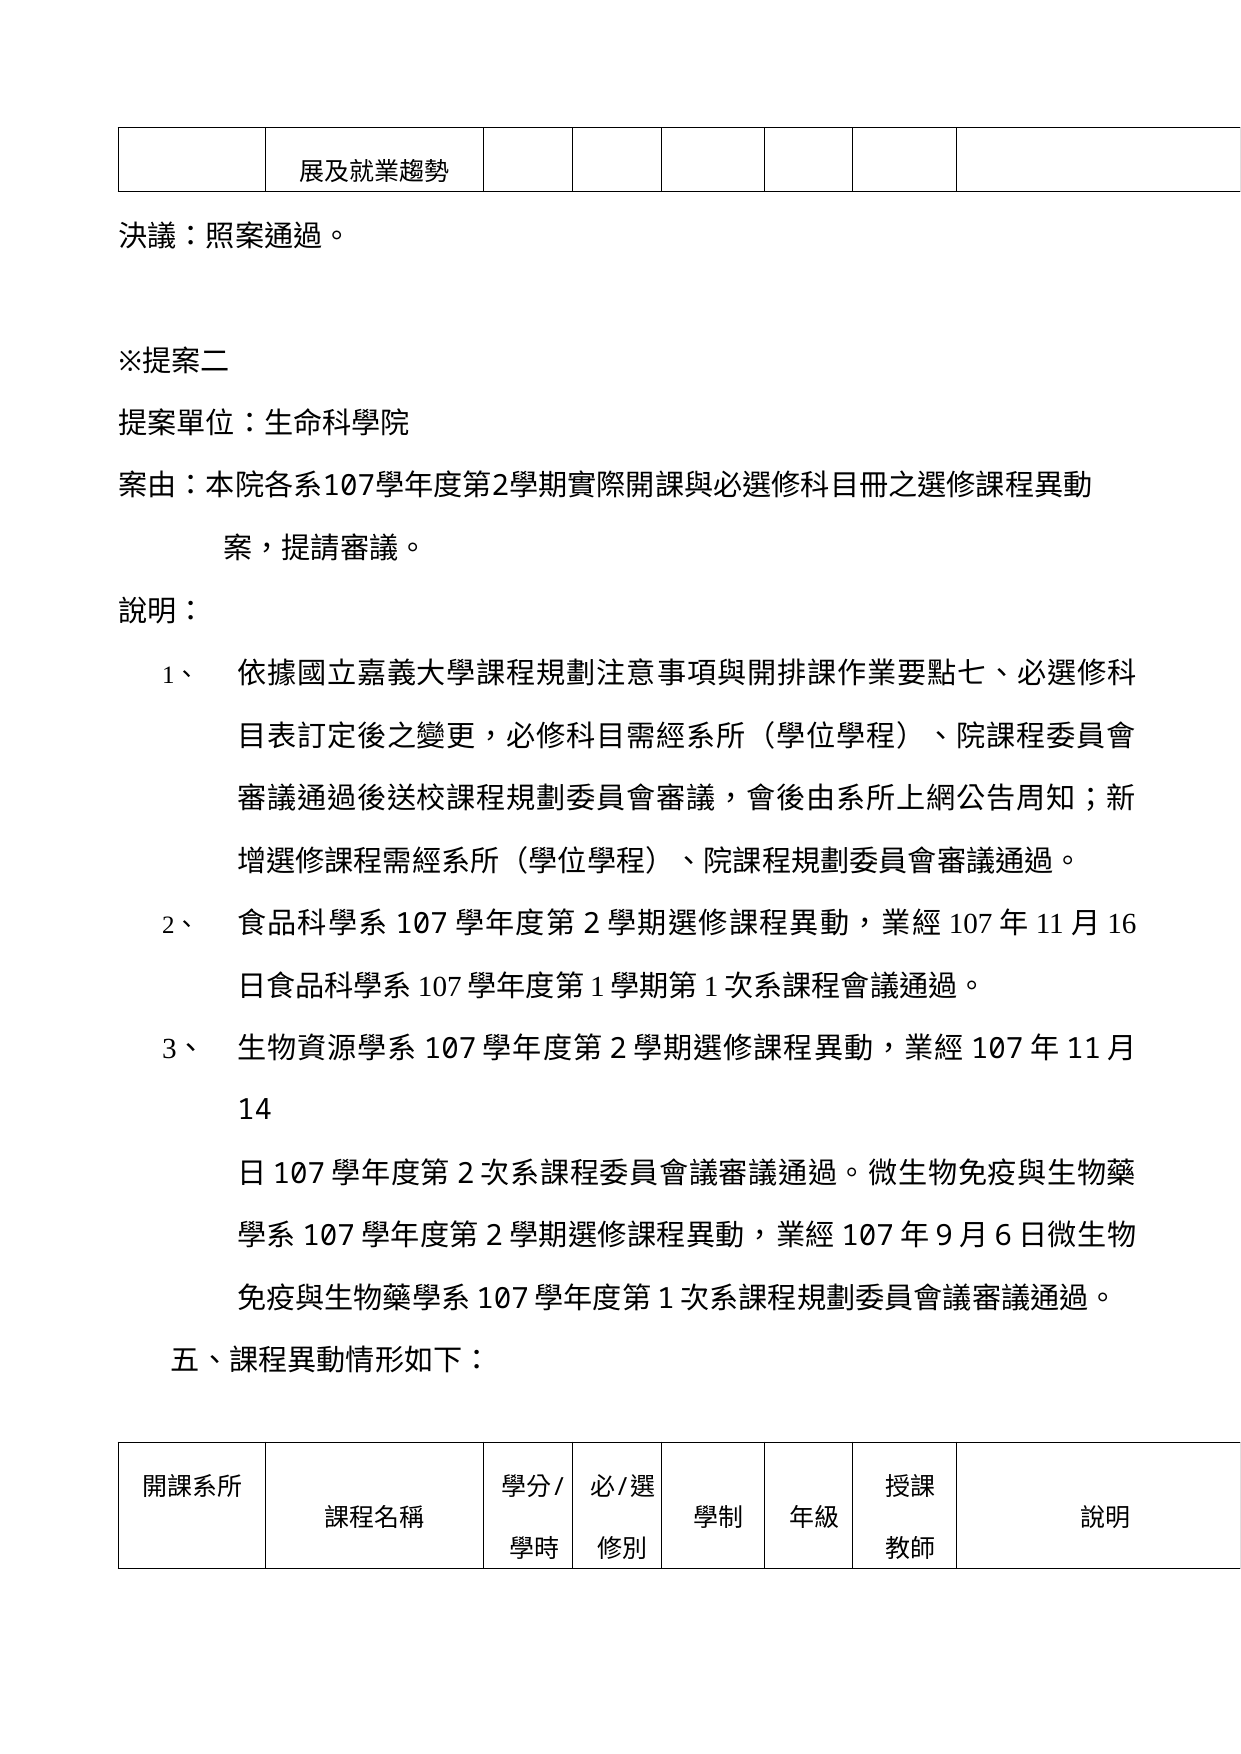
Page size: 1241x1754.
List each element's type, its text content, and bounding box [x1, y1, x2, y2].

text ※提案二 [118, 317, 1137, 379]
text 五、課程異動情形如下： [118, 1317, 1137, 1379]
list 食品科學系107學年度第2學期選修課程異動，業經107年11月16日食品科學系107學年度第1學期第1次系課程會議通過。 [162, 879, 1137, 1004]
table_header 開課系所 [119, 1443, 265, 1568]
table_header 必/選修別 [573, 1443, 661, 1568]
text 提案單位：生命科學院 [118, 379, 1137, 442]
table_header 授課 教師 [853, 1443, 956, 1568]
table_cell [573, 128, 661, 191]
table_cell [853, 128, 956, 191]
table_header 學制 [662, 1443, 764, 1568]
table_header 年級 [765, 1443, 852, 1568]
list 生物資源學系107學年度第2學期選修課程異動，業經107年11月14 [162, 1004, 1137, 1129]
text 案，提請審議。 [118, 504, 1137, 567]
text 決議：照案通過。 [118, 192, 1137, 254]
table_cell [662, 128, 764, 191]
table_header 說明 [957, 1443, 1240, 1568]
text 案由：本院各系107學年度第2學期實際開課與必選修科目冊之選修課程異動 [118, 442, 1137, 504]
text 日107學年度第2次系課程委員會議審議通過。微生物免疫與生物藥學系107學年度第2學期選修課程異動，業經107年9月6日微生物免疫與生物藥學系107學年度第1次系課程規劃委員會議審議通過。 [237, 1129, 1137, 1317]
table_header 學分/學時 [484, 1443, 572, 1568]
table_cell [119, 128, 265, 191]
table_cell 展及就業趨勢 [266, 128, 483, 191]
table_cell [957, 128, 1240, 191]
table_cell [765, 128, 852, 191]
table_header 課程名稱 [266, 1443, 483, 1568]
list 依據國立嘉義大學課程規劃注意事項與開排課作業要點七、必選修科目表訂定後之變更，必修科目需經系所（學位學程）、院課程委員會審議通過後送校課程規劃委員會審議，會後由系所上網公告周知；新增選修課程需經系所（學位學程）、院課程規劃委員會審議通過。 [162, 629, 1137, 879]
table_cell [484, 128, 572, 191]
text 說明： [118, 567, 1137, 629]
